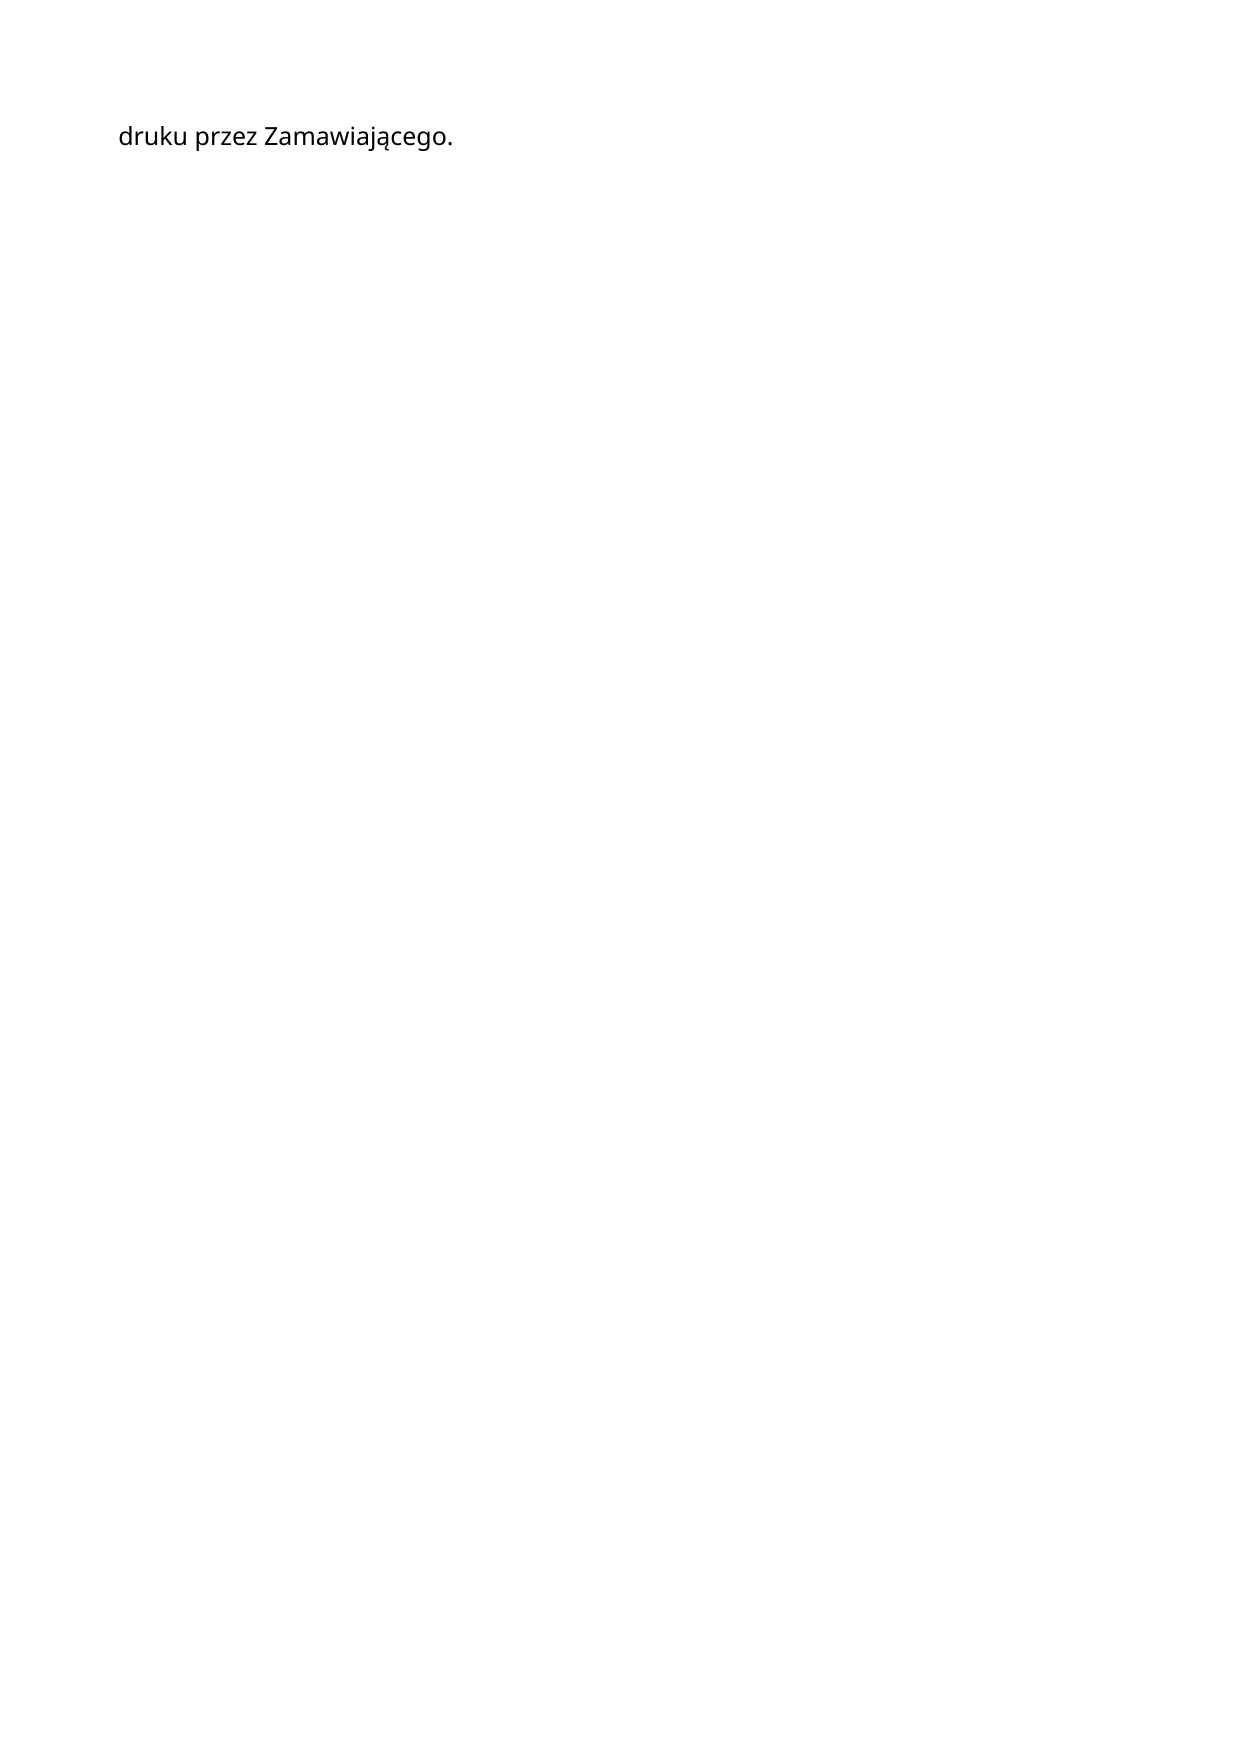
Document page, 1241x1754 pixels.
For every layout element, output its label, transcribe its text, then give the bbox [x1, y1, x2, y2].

text druku przez Zamawiającego. [118, 118, 1122, 152]
